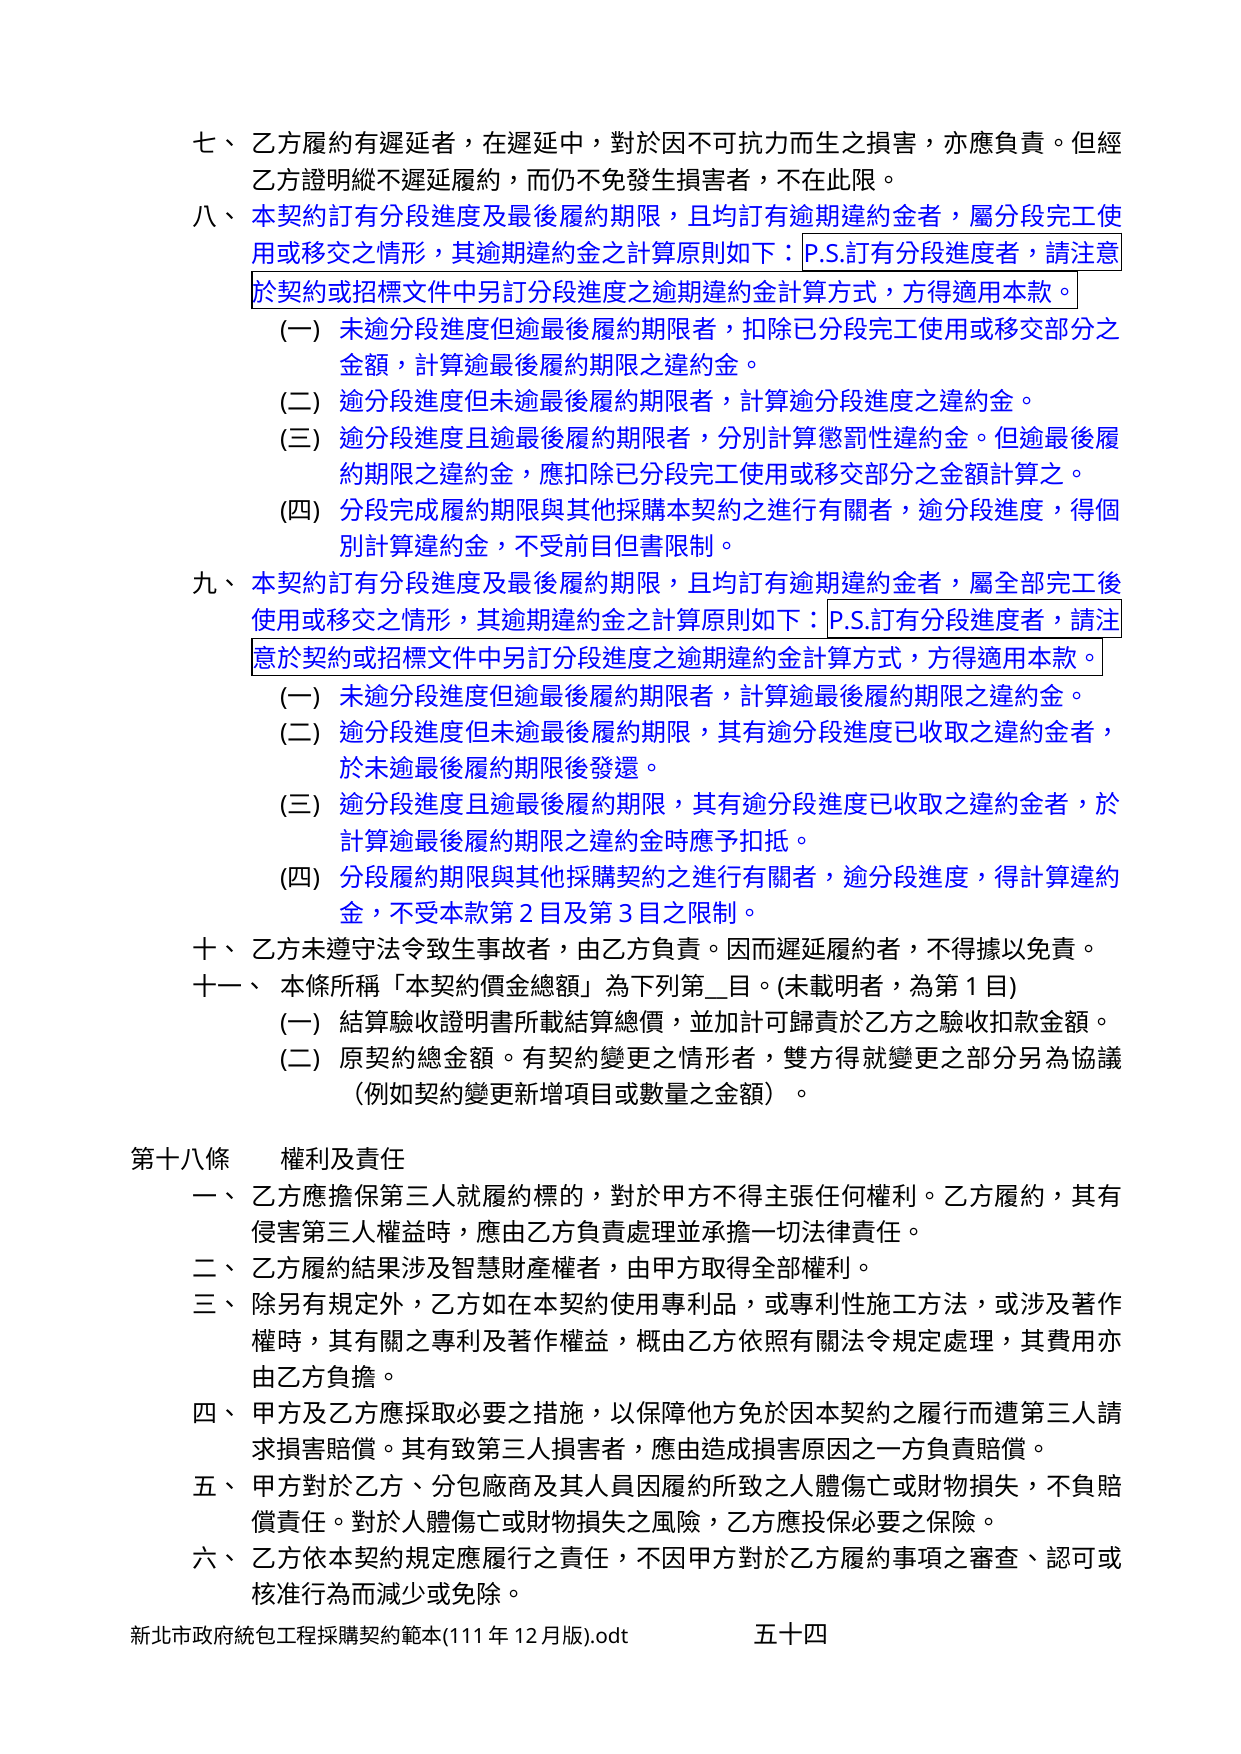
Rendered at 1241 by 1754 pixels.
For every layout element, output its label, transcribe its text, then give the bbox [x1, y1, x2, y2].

subtitle 逾分段進度且逾最後履約期限，其有逾分段進度已收取之違約金者，於計算逾最後履約期限之違約金時應予扣抵。 [280, 785, 1122, 857]
subtitle 未逾分段進度但逾最後履約期限者，扣除已分段完工使用或移交部分之金額，計算逾最後履約期限之違約金。 [280, 309, 1122, 382]
subtitle 乙方依本契約規定應履行之責任，不因甲方對於乙方履約事項之審查、認可或核准行為而減少或免除。 [192, 1538, 1122, 1611]
subtitle 甲方及乙方應採取必要之措施，以保障他方免於因本契約之履行而遭第三人請求損害賠償。其有致第三人損害者，應由造成損害原因之一方負責賠償。 [192, 1393, 1122, 1466]
subtitle 分段完成履約期限與其他採購本契約之進行有關者，逾分段進度，得個別計算違約金，不受前目但書限制。 [280, 491, 1122, 563]
subtitle 甲方對於乙方、分包廠商及其人員因履約所致之人體傷亡或財物損失，不負賠償責任。對於人體傷亡或財物損失之風險，乙方應投保必要之保險。 [192, 1466, 1122, 1538]
subtitle 乙方應擔保第三人就履約標的，對於甲方不得主張任何權利。乙方履約，其有侵害第三人權益時，應由乙方負責處理並承擔一切法律責任。 [192, 1176, 1122, 1248]
subtitle 本契約訂有分段進度及最後履約期限，且均訂有逾期違約金者，屬全部完工後使用或移交之情形，其逾期違約金之計算原則如下：P.S.訂有分段進度者，請注意於契約或招標文件中另訂分段進度之逾期違約金計算方式，方得適用本款。 [192, 563, 1122, 676]
subtitle 逾分段進度且逾最後履約期限者，分別計算懲罰性違約金。但逾最後履約期限之違約金，應扣除已分段完工使用或移交部分之金額計算之。 [280, 418, 1122, 491]
subtitle 分段履約期限與其他採購契約之進行有關者，逾分段進度，得計算違約金，不受本款第2目及第3目之限制。 [280, 857, 1122, 930]
subtitle 乙方未遵守法令致生事故者，由乙方負責。因而遲延履約者，不得據以免責。 [192, 930, 1122, 966]
subtitle 乙方履約有遲延者，在遲延中，對於因不可抗力而生之損害，亦應負責。但經乙方證明縱不遲延履約，而仍不免發生損害者，不在此限。 [192, 124, 1122, 196]
subtitle 未逾分段進度但逾最後履約期限者，計算逾最後履約期限之違約金。 [280, 676, 1122, 712]
subtitle 逾分段進度但未逾最後履約期限者，計算逾分段進度之違約金。 [280, 382, 1122, 418]
subtitle 權利及責任 [130, 1140, 1122, 1176]
subtitle 逾分段進度但未逾最後履約期限，其有逾分段進度已收取之違約金者，於未逾最後履約期限後發還。 [280, 712, 1122, 785]
subtitle 原契約總金額。有契約變更之情形者，雙方得就變更之部分另為協議（例如契約變更新增項目或數量之金額）。 [280, 1038, 1122, 1111]
subtitle 本契約訂有分段進度及最後履約期限，且均訂有逾期違約金者，屬分段完工使用或移交之情形，其逾期違約金之計算原則如下：P.S.訂有分段進度者，請注意於契約或招標文件中另訂分段進度之逾期違約金計算方式，方得適用本款。 [192, 196, 1122, 309]
subtitle 本條所稱「本契約價金總額」為下列第__目。(未載明者，為第1目) [192, 966, 1122, 1002]
subtitle 除另有規定外，乙方如在本契約使用專利品，或專利性施工方法，或涉及著作權時，其有關之專利及著作權益，概由乙方依照有關法令規定處理，其費用亦由乙方負擔。 [192, 1285, 1122, 1393]
subtitle 結算驗收證明書所載結算總價，並加計可歸責於乙方之驗收扣款金額。 [280, 1002, 1122, 1038]
subtitle 乙方履約結果涉及智慧財產權者，由甲方取得全部權利。 [192, 1248, 1122, 1285]
